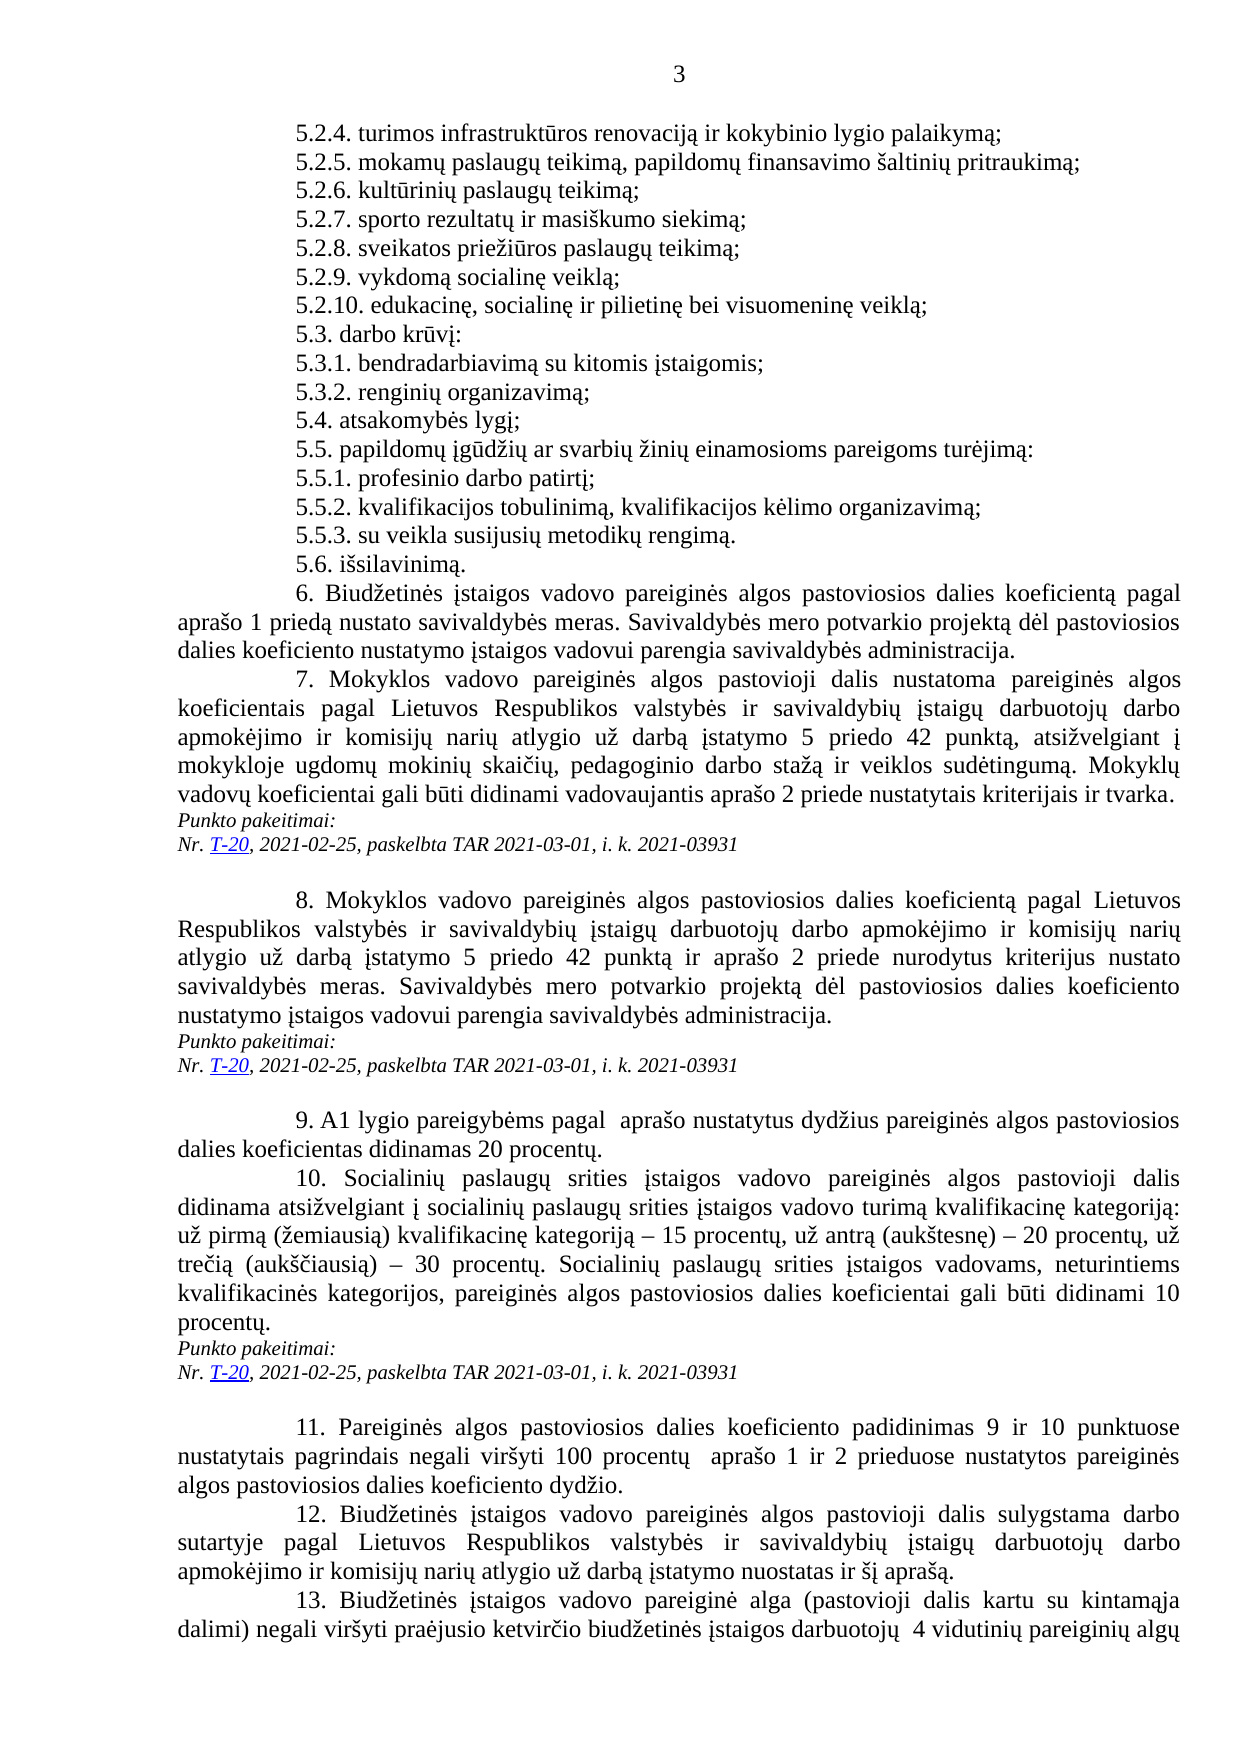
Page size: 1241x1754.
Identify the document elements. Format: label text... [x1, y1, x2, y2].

text 5.6. išsilavinimą. [177, 549, 1181, 578]
text 12. Biudžetinės įstaigos vadovo pareiginės algos pastovioji dalis sulygstama darbo sutartyje pagal Lietuvos Respublikos valstybės ir savivaldybių įstaigų darbuotojų darbo apmokėjimo ir komisijų narių atlygio už darbą įstatymo nuostatas ir šį aprašą. [177, 1499, 1181, 1585]
text Nr. T-20, 2021-02-25, paskelbta TAR 2021-03-01, i. k. 2021-03931 [177, 1053, 1181, 1077]
text 5.2.6. kultūrinių paslaugų teikimą; [177, 176, 1181, 204]
text 5.2.9. vykdomą socialinę veiklą; [177, 262, 1181, 291]
text 5.3. darbo krūvį: [177, 319, 1181, 348]
text 5.5. papildomų įgūdžių ar svarbių žinių einamosioms pareigoms turėjimą: [177, 434, 1181, 463]
text 7. Mokyklos vadovo pareiginės algos pastovioji dalis nustatoma pareiginės algos koeficientais pagal Lietuvos Respublikos valstybės ir savivaldybių įstaigų darbuotojų darbo apmokėjimo ir komisijų narių atlygio už darbą įstatymo 5 priedo 42 punktą, atsižvelgiant į mokykloje ugdomų mokinių skaičių, pedagoginio darbo stažą ir veiklos sudėtingumą. Mokyklų vadovų koeficientai gali būti didinami vadovaujantis aprašo 2 priede nustatytais kriterijais ir tvarka. [177, 664, 1181, 808]
text 5.2.7. sporto rezultatų ir masiškumo siekimą; [177, 204, 1181, 233]
text Punkto pakeitimai: [177, 1029, 1181, 1053]
text 9. A1 lygio pareigybėms pagal aprašo nustatytus dydžius pareiginės algos pastoviosios dalies koeficientas didinamas 20 procentų. [177, 1106, 1181, 1163]
text 6. Biudžetinės įstaigos vadovo pareiginės algos pastoviosios dalies koeficientą pagal aprašo 1 priedą nustato savivaldybės meras. Savivaldybės mero potvarkio projektą dėl pastoviosios dalies koeficiento nustatymo įstaigos vadovui parengia savivaldybės administracija. [177, 578, 1181, 664]
text 13. Biudžetinės įstaigos vadovo pareiginė alga (pastovioji dalis kartu su kintamąja dalimi) negali viršyti praėjusio ketvirčio biudžetinės įstaigos darbuotojų 4 vidutinių pareiginių algų [177, 1585, 1181, 1642]
text 10. Socialinių paslaugų srities įstaigos vadovo pareiginės algos pastovioji dalis didinama atsižvelgiant į socialinių paslaugų srities įstaigos vadovo turimą kvalifikacinę kategoriją: už pirmą (žemiausią) kvalifikacinę kategoriją – 15 procentų, už antrą (aukštesnę) – 20 procentų, už trečią (aukščiausią) – 30 procentų. Socialinių paslaugų srities įstaigos vadovams, neturintiems kvalifikacinės kategorijos, pareiginės algos pastoviosios dalies koeficientai gali būti didinami 10 procentų. [177, 1163, 1181, 1336]
text 5.5.2. kvalifikacijos tobulinimą, kvalifikacijos kėlimo organizavimą; [177, 492, 1181, 521]
text 5.2.4. turimos infrastruktūros renovaciją ir kokybinio lygio palaikymą; [177, 118, 1181, 147]
text 5.5.1. profesinio darbo patirtį; [177, 463, 1181, 492]
text Punkto pakeitimai: [177, 1336, 1181, 1360]
text 5.2.5. mokamų paslaugų teikimą, papildomų finansavimo šaltinių pritraukimą; [177, 147, 1181, 176]
text 5.3.2. renginių organizavimą; [177, 377, 1181, 406]
text 5.4. atsakomybės lygį; [177, 406, 1181, 434]
text 5.2.8. sveikatos priežiūros paslaugų teikimą; [177, 233, 1181, 262]
text 5.2.10. edukacinę, socialinę ir pilietinę bei visuomeninę veiklą; [177, 291, 1181, 319]
text 8. Mokyklos vadovo pareiginės algos pastoviosios dalies koeficientą pagal Lietuvos Respublikos valstybės ir savivaldybių įstaigų darbuotojų darbo apmokėjimo ir komisijų narių atlygio už darbą įstatymo 5 priedo 42 punktą ir aprašo 2 priede nurodytus kriterijus nustato savivaldybės meras. Savivaldybės mero potvarkio projektą dėl pastoviosios dalies koeficiento nustatymo įstaigos vadovui parengia savivaldybės administracija. [177, 885, 1181, 1029]
text 5.3.1. bendradarbiavimą su kitomis įstaigomis; [177, 348, 1181, 377]
text 11. Pareiginės algos pastoviosios dalies koeficiento padidinimas 9 ir 10 punktuose nustatytais pagrindais negali viršyti 100 procentų aprašo 1 ir 2 prieduose nustatytos pareiginės algos pastoviosios dalies koeficiento dydžio. [177, 1412, 1181, 1499]
text Nr. T-20, 2021-02-25, paskelbta TAR 2021-03-01, i. k. 2021-03931 [177, 832, 1181, 856]
text Punkto pakeitimai: [177, 808, 1181, 832]
text Nr. T-20, 2021-02-25, paskelbta TAR 2021-03-01, i. k. 2021-03931 [177, 1360, 1181, 1384]
text 5.5.3. su veikla susijusių metodikų rengimą. [177, 521, 1181, 549]
